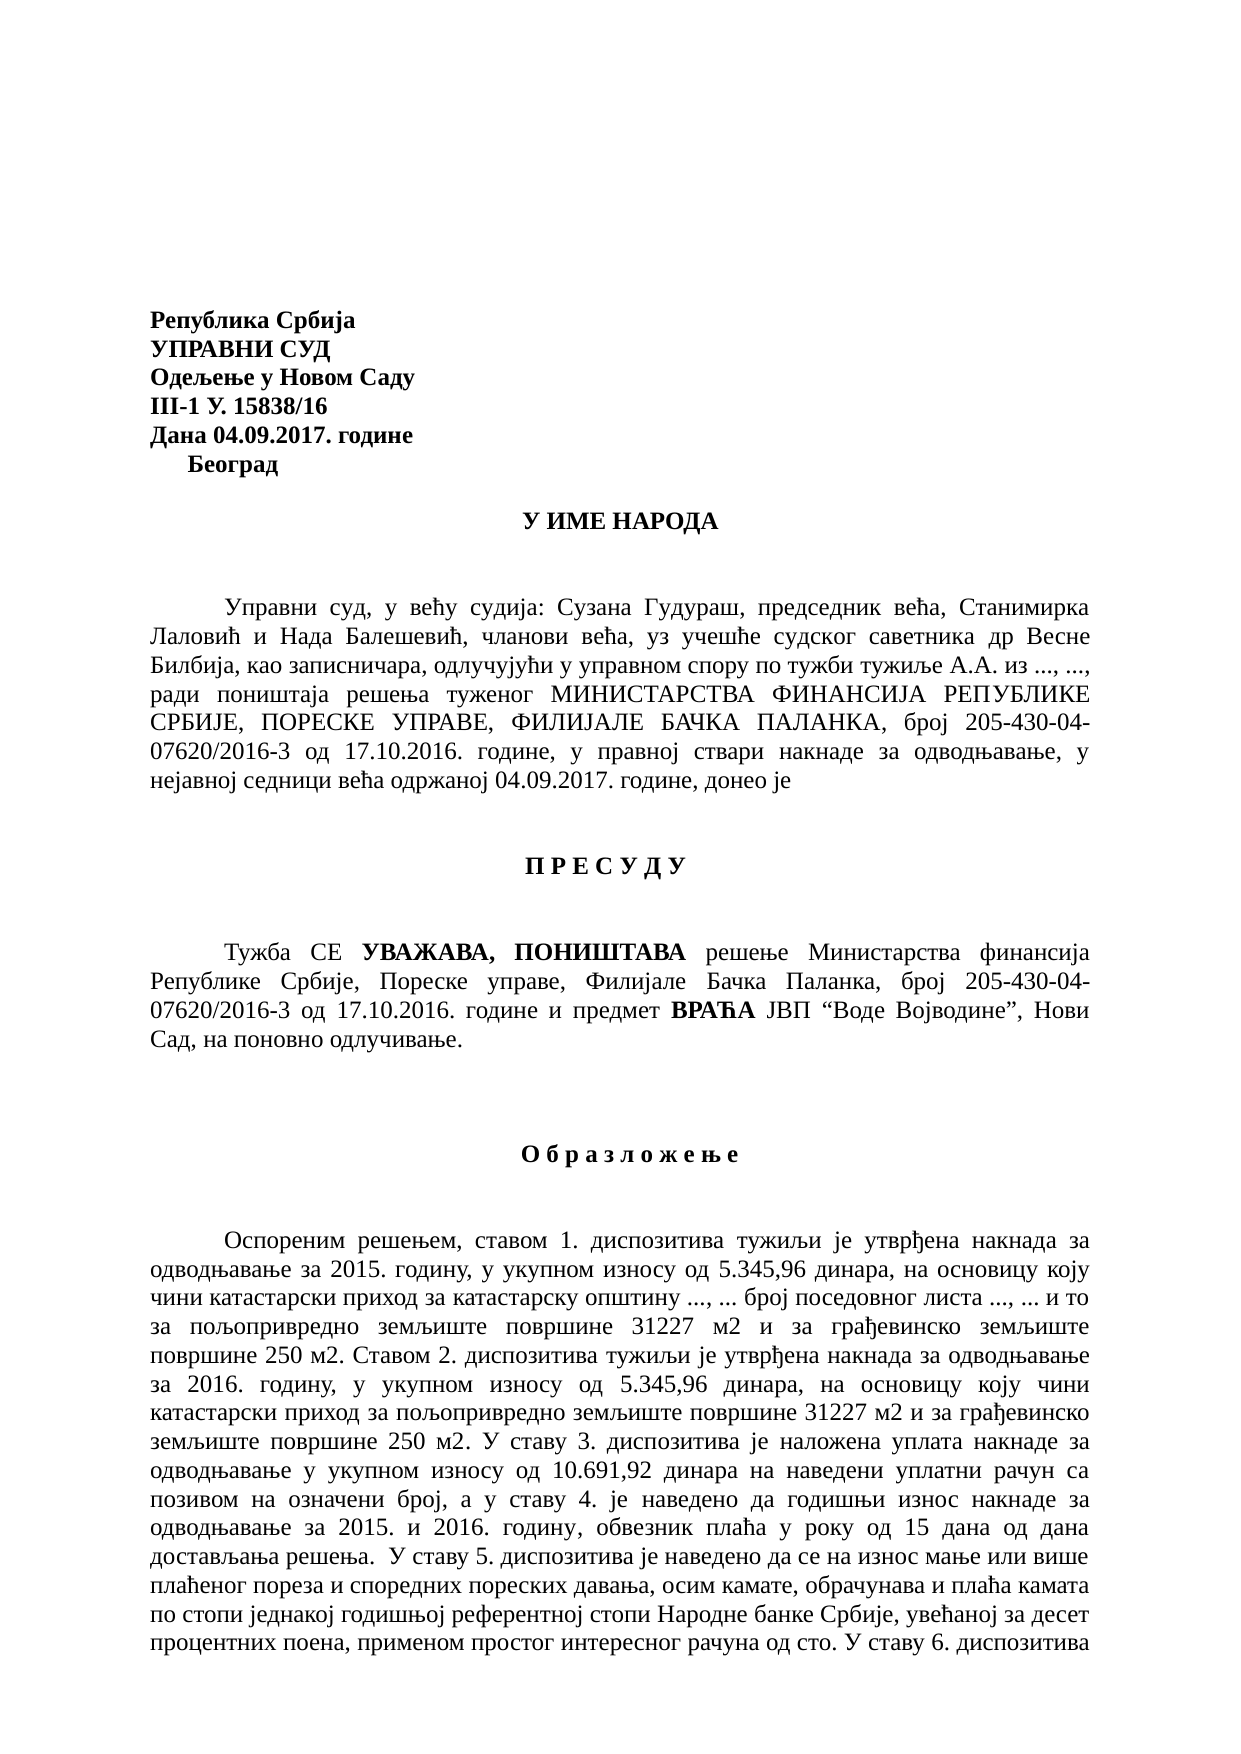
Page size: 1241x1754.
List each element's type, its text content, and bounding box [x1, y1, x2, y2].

text Оспореним решењем, ставом 1. диспозитива тужиљи је утврђена накнада за одводњавање за 2015. годину, у укупном износу од 5.345,96 динара, на основицу коју чини катастарски приход за катастарску општину ..., ... број поседовног листа ..., ... и то за пољопривредно земљиште површине 31227 м2 и за грађевинско земљиште површине 250 м2. Ставом 2. диспозитива тужиљи је утврђена накнада за одводњавање за 2016. годину, у укупном износу од 5.345,96 динара, на основицу коју чини катастарски приход за пољопривредно земљиште површине 31227 м2 и за грађевинско земљиште површине 250 м2. У ставу 3. диспозитива је наложена уплата накнаде за одводњавање у укупном износу од 10.691,92 динара на наведени уплатни рачун са позивом на означени број, а у ставу 4. је наведено да годишњи износ накнаде за одводњавање за 2015. и 2016. годину, обвезник плаћа у року од 15 дана од дана достављања решења. У ставу 5. диспозитива је наведено да се на износ мање или више плаћеног пореза и споредних пореских давања, осим камате, обрачунава и плаћа камата по стопи једнакој годишњој референтној стопи Народне банке Србије, увећаној за десет процентних поена, применом простог интересног рачуна од сто. У ставу 6. диспозитива [150, 1225, 1090, 1656]
text Република Србија [150, 305, 1090, 334]
text О б р а з л о ж е њ е [150, 1139, 1090, 1167]
text У ИМЕ НАРОДА [150, 506, 1090, 535]
text III-1 У. 15838/16 [150, 391, 1090, 420]
text Управни суд, у већу судија: Сузана Гудураш, председник већа, Станимирка Лаловић и Нада Балешевић, чланови већа, уз учешће судског саветника др Весне Билбија, као записничара, одлучујући у управном спору по тужби тужиље А.А. из ..., ..., ради поништаја решења туженог МИНИСТАРСТВА ФИНАНСИЈА РЕПУБЛИКЕ СРБИЈЕ, ПОРЕСКЕ УПРАВЕ, ФИЛИЈАЛЕ БАЧКА ПАЛАНКА, број 205-430-04-07620/2016-3 од 17.10.2016. године, у правној ствари накнаде за одводњавање, у нејавној седници већа одржаној 04.09.2017. године, донео је [150, 592, 1090, 794]
text УПРАВНИ СУД [150, 334, 1090, 362]
text Тужба СЕ УВАЖАВА, ПОНИШТАВА решење Министарства финансија Републике Србије, Пореске управе, Филијале Бачка Паланка, број 205-430-04-07620/2016-3 од 17.10.2016. године и предмет ВРАЋА ЈВП “Воде Војводине”, Нови Сад, на поновно одлучивање. [150, 937, 1090, 1052]
text П Р Е С У Д У [150, 851, 1090, 880]
text Београд [150, 449, 1090, 477]
text Дана 04.09.2017. године [150, 420, 1090, 449]
text Одељење у Новом Саду [150, 362, 1090, 391]
